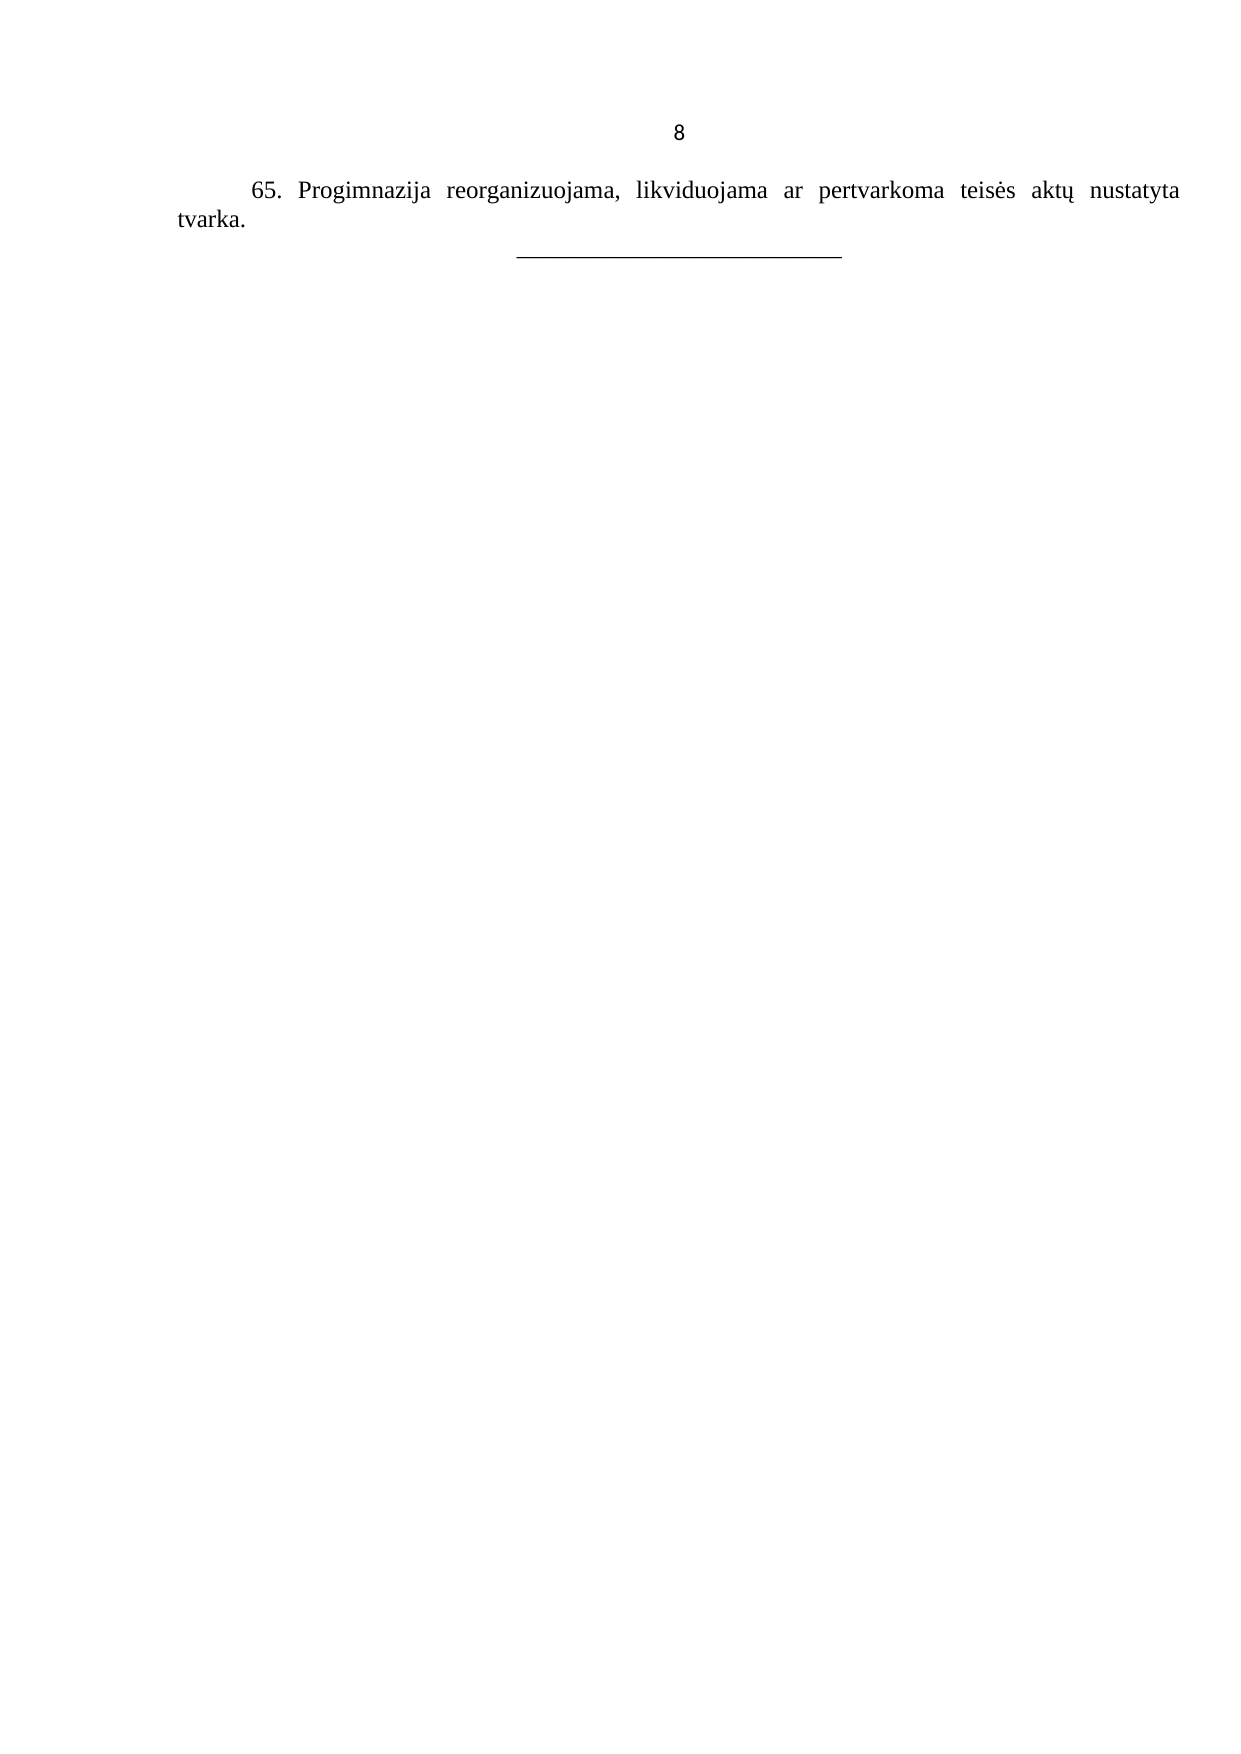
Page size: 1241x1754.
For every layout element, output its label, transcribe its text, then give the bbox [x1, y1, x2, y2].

text 65. Progimnazija reorganizuojama, likviduojama ar pertvarkoma teisės aktų nustatyta tvarka. [177, 175, 1181, 232]
text __________________________ [177, 232, 1181, 261]
